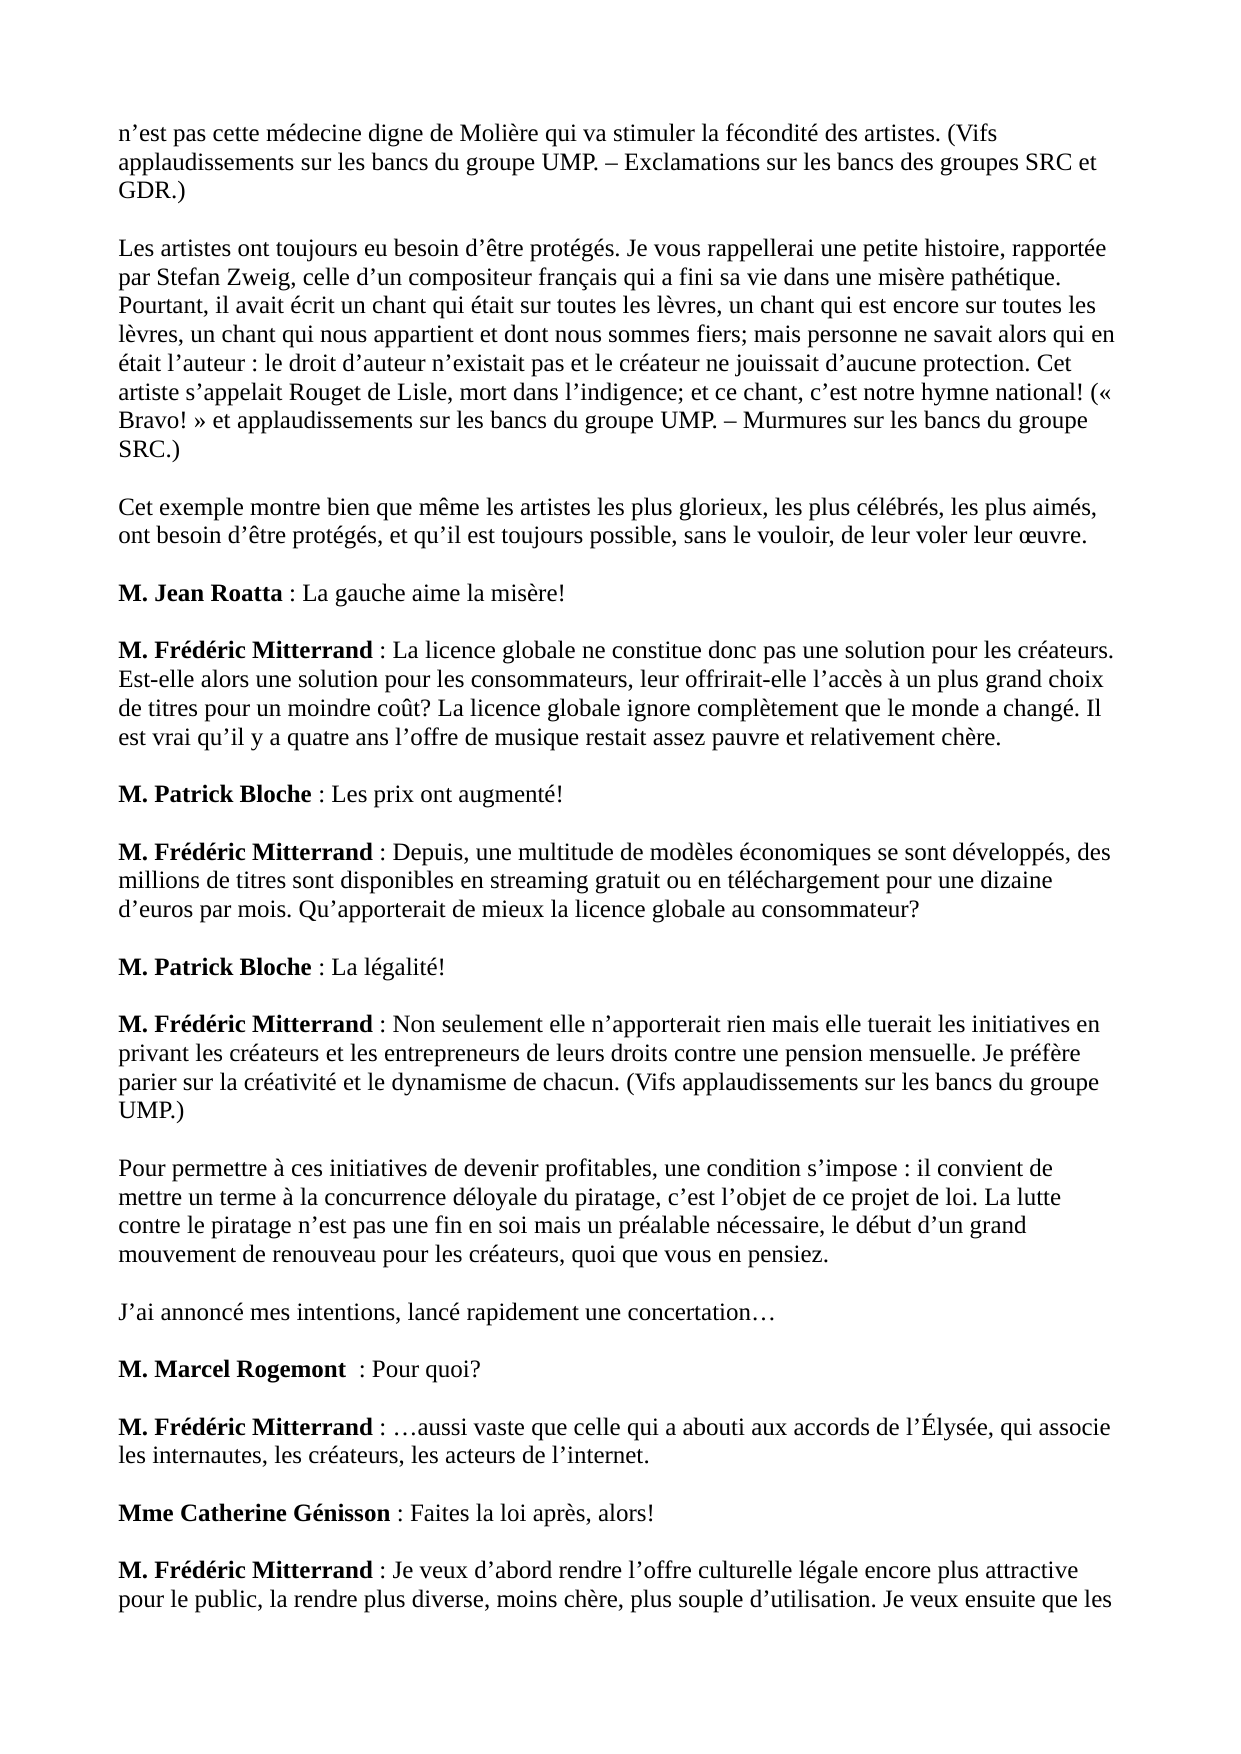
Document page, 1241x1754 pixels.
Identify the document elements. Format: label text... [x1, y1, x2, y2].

text Pour permettre à ces initiatives de devenir profitables, une condition s’impose : il convient de mettre un terme à la concurrence déloyale du piratage, c’est l’objet de ce projet de loi. La lutte contre le piratage n’est pas une fin en soi mais un préalable nécessaire, le début d’un grand mouvement de renouveau pour les créateurs, quoi que vous en pensiez. [118, 1153, 1122, 1268]
text Les artistes ont toujours eu besoin d’être protégés. Je vous rappellerai une petite histoire, rapportée par Stefan Zweig, celle d’un compositeur français qui a fini sa vie dans une misère pathétique. Pourtant, il avait écrit un chant qui était sur toutes les lèvres, un chant qui est encore sur toutes les lèvres, un chant qui nous appartient et dont nous sommes fiers; mais personne ne savait alors qui en était l’auteur : le droit d’auteur n’existait pas et le créateur ne jouissait d’aucune protection. Cet artiste s’appelait Rouget de Lisle, mort dans l’indigence; et ce chant, c’est notre hymne national! (« Bravo! » et applaudissements sur les bancs du groupe UMP. – Murmures sur les bancs du groupe SRC.) [118, 233, 1122, 463]
text Cet exemple montre bien que même les artistes les plus glorieux, les plus célébrés, les plus aimés, ont besoin d’être protégés, et qu’il est toujours possible, sans le vouloir, de leur voler leur œuvre. [118, 492, 1122, 549]
text M. Jean Roatta : La gauche aime la misère! [118, 578, 1122, 607]
text J’ai annoncé mes intentions, lancé rapidement une concertation… [118, 1297, 1122, 1326]
text M. Marcel Rogemont : Pour quoi? [118, 1354, 1122, 1383]
text Mme Catherine Génisson : Faites la loi après, alors! [118, 1498, 1122, 1527]
text M. Patrick Bloche : La légalité! [118, 952, 1122, 981]
text M. Patrick Bloche : Les prix ont augmenté! [118, 779, 1122, 808]
text M. Frédéric Mitterrand : Je veux d’abord rendre l’offre culturelle légale encore plus attractive pour le public, la rendre plus diverse, moins chère, plus souple d’utilisation. Je veux ensuite que les [118, 1556, 1122, 1613]
text n’est pas cette médecine digne de Molière qui va stimuler la fécondité des artistes. (Vifs applaudissements sur les bancs du groupe UMP. – Exclamations sur les bancs des groupes SRC et GDR.) [118, 118, 1122, 204]
text M. Frédéric Mitterrand : Non seulement elle n’apporterait rien mais elle tuerait les initiatives en privant les créateurs et les entrepreneurs de leurs droits contre une pension mensuelle. Je préfère parier sur la créativité et le dynamisme de chacun. (Vifs applaudissements sur les bancs du groupe UMP.) [118, 1009, 1122, 1124]
text M. Frédéric Mitterrand : Depuis, une multitude de modèles économiques se sont développés, des millions de titres sont disponibles en streaming gratuit ou en téléchargement pour une dizaine d’euros par mois. Qu’apporterait de mieux la licence globale au consommateur? [118, 837, 1122, 923]
text M. Frédéric Mitterrand : …aussi vaste que celle qui a abouti aux accords de l’Élysée, qui associe les internautes, les créateurs, les acteurs de l’internet. [118, 1412, 1122, 1469]
text M. Frédéric Mitterrand : La licence globale ne constitue donc pas une solution pour les créateurs. Est-elle alors une solution pour les consommateurs, leur offrirait-elle l’accès à un plus grand choix de titres pour un moindre coût? La licence globale ignore complètement que le monde a changé. Il est vrai qu’il y a quatre ans l’offre de musique restait assez pauvre et relativement chère. [118, 636, 1122, 751]
